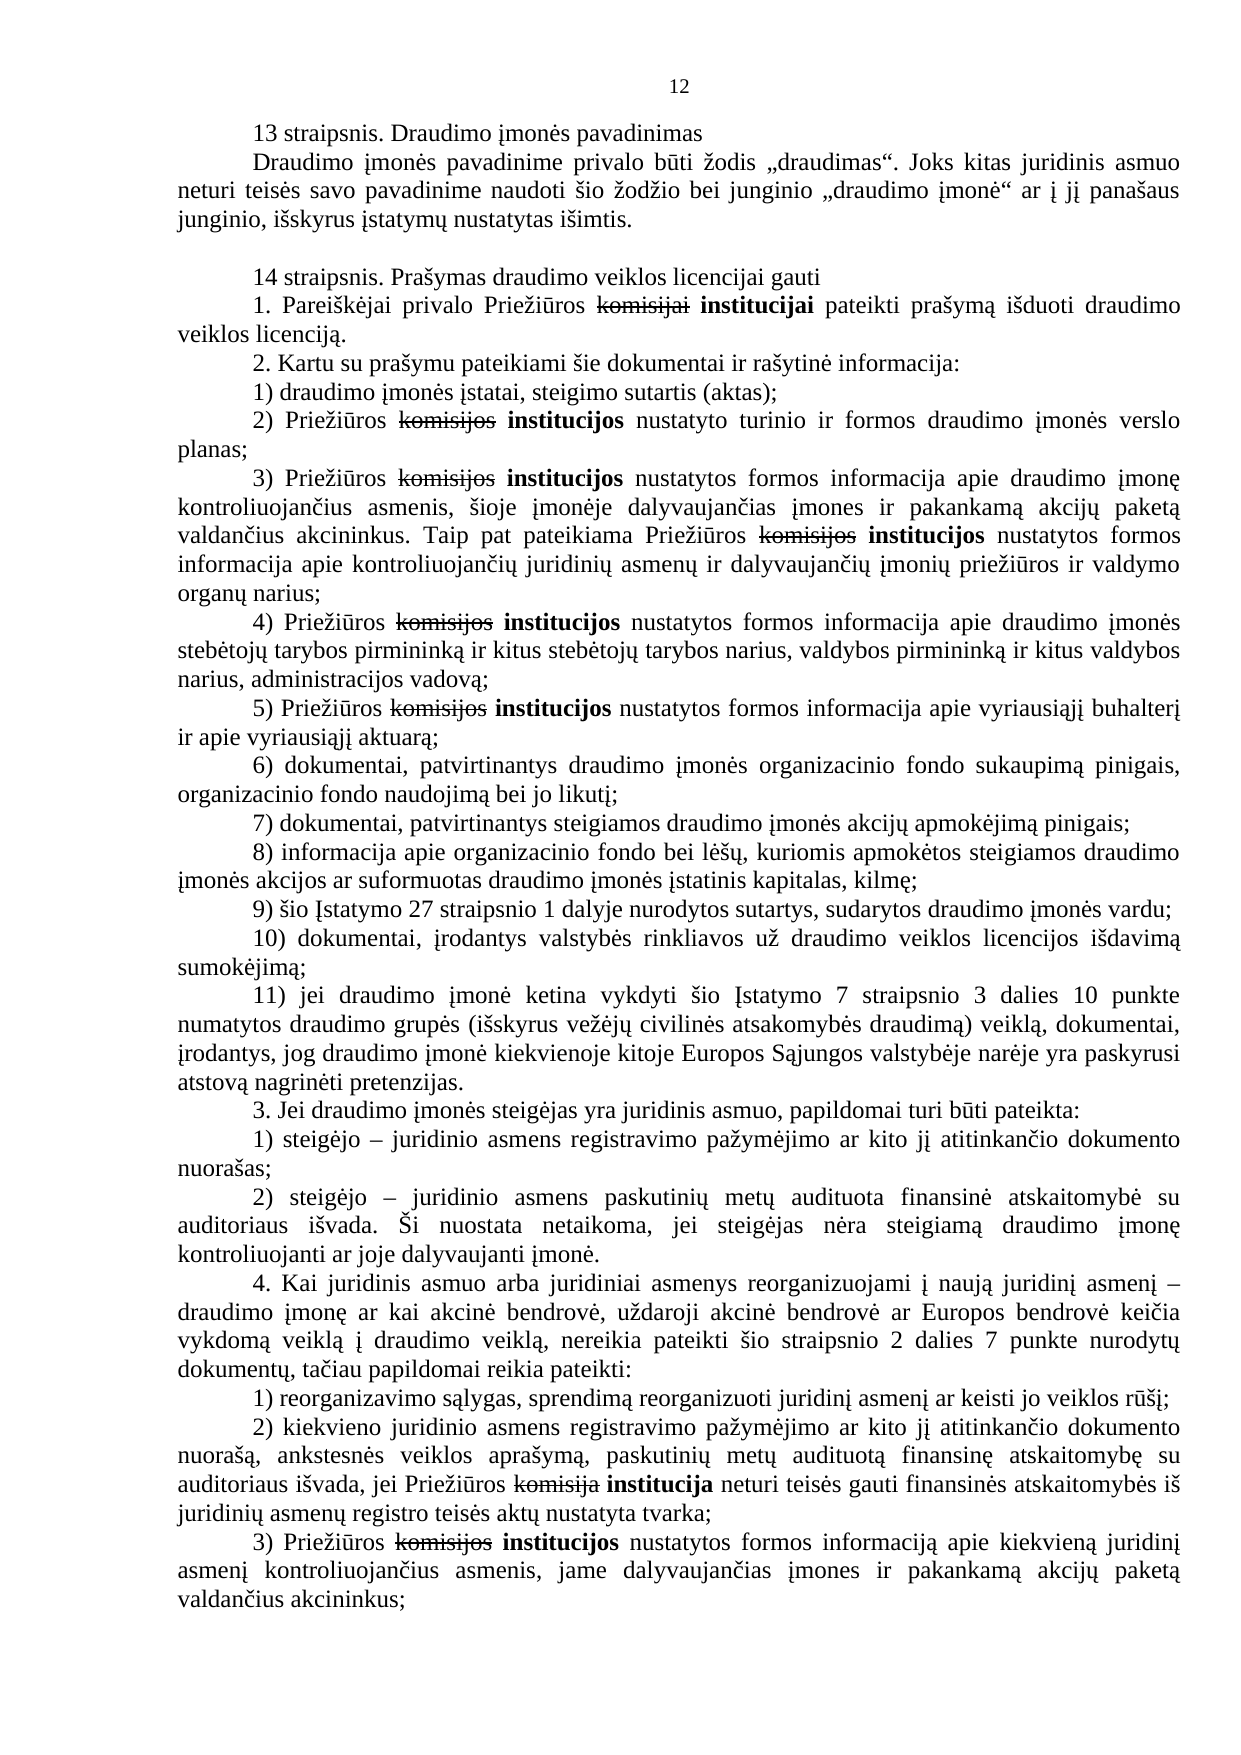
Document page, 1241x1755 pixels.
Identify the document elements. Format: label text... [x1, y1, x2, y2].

text 4) Priežiūros komisijos institucijos nustatytos formos informacija apie draudimo įmonės stebėtojų tarybos pirmininką ir kitus stebėtojų tarybos narius, valdybos pirmininką ir kitus valdybos narius, administracijos vadovą; [177, 607, 1181, 693]
text 10) dokumentai, įrodantys valstybės rinkliavos už draudimo veiklos licencijos išdavimą sumokėjimą; [177, 923, 1181, 981]
subtitle 13 straipsnis. Draudimo įmonės pavadinimas [177, 118, 1181, 147]
text 11) jei draudimo įmonė ketina vykdyti šio Įstatymo 7 straipsnio 3 dalies 10 punkte numatytos draudimo grupės (išskyrus vežėjų civilinės atsakomybės draudimą) veiklą, dokumentai, įrodantys, jog draudimo įmonė kiekvienoje kitoje Europos Sąjungos valstybėje narėje yra paskyrusi atstovą nagrinėti pretenzijas. [177, 981, 1181, 1096]
text 1) steigėjo – juridinio asmens registravimo pažymėjimo ar kito jį atitinkančio dokumento nuorašas; [177, 1124, 1181, 1182]
text 9) šio Įstatymo 27 straipsnio 1 dalyje nurodytos sutartys, sudarytos draudimo įmonės vardu; [177, 894, 1181, 923]
text Draudimo įmonės pavadinime privalo būti žodis „draudimas“. Joks kitas juridinis asmuo neturi teisės savo pavadinime naudoti šio žodžio bei junginio „draudimo įmonė“ ar į jį panašaus junginio, išskyrus įstatymų nustatytas išimtis. [177, 147, 1181, 233]
text 5) Priežiūros komisijos institucijos nustatytos formos informacija apie vyriausiąjį buhalterį ir apie vyriausiąjį aktuarą; [177, 693, 1181, 751]
text 7) dokumentai, patvirtinantys steigiamos draudimo įmonės akcijų apmokėjimą pinigais; [177, 808, 1181, 837]
text 6) dokumentai, patvirtinantys draudimo įmonės organizacinio fondo sukaupimą pinigais, organizacinio fondo naudojimą bei jo likutį; [177, 751, 1181, 808]
text 8) informacija apie organizacinio fondo bei lėšų, kuriomis apmokėtos steigiamos draudimo įmonės akcijos ar suformuotas draudimo įmonės įstatinis kapitalas, kilmę; [177, 837, 1181, 894]
text 1. Pareiškėjai privalo Priežiūros komisijai institucijai pateikti prašymą išduoti draudimo veiklos licenciją. [177, 291, 1181, 348]
text 3) Priežiūros komisijos institucijos nustatytos formos informacija apie draudimo įmonę kontroliuojančius asmenis, šioje įmonėje dalyvaujančias įmones ir pakankamą akcijų paketą valdančius akcininkus. Taip pat pateikiama Priežiūros komisijos institucijos nustatytos formos informacija apie kontroliuojančių juridinių asmenų ir dalyvaujančių įmonių priežiūros ir valdymo organų narius; [177, 463, 1181, 607]
text 2) steigėjo – juridinio asmens paskutinių metų audituota finansinė atskaitomybė su auditoriaus išvada. Ši nuostata netaikoma, jei steigėjas nėra steigiamą draudimo įmonę kontroliuojanti ar joje dalyvaujanti įmonė. [177, 1182, 1181, 1268]
text 14 straipsnis. Prašymas draudimo veiklos licencijai gauti [177, 262, 1181, 291]
text 3) Priežiūros komisijos institucijos nustatytos formos informaciją apie kiekvieną juridinį asmenį kontroliuojančius asmenis, jame dalyvaujančias įmones ir pakankamą akcijų paketą valdančius akcininkus; [177, 1527, 1181, 1613]
text 1) draudimo įmonės įstatai, steigimo sutartis (aktas); [177, 377, 1181, 406]
text 3. Jei draudimo įmonės steigėjas yra juridinis asmuo, papildomai turi būti pateikta: [177, 1096, 1181, 1124]
text 2) Priežiūros komisijos institucijos nustatyto turinio ir formos draudimo įmonės verslo planas; [177, 406, 1181, 463]
text 2) kiekvieno juridinio asmens registravimo pažymėjimo ar kito jį atitinkančio dokumento nuorašą, ankstesnės veiklos aprašymą, paskutinių metų audituotą finansinę atskaitomybę su auditoriaus išvada, jei Priežiūros komisija institucija neturi teisės gauti finansinės atskaitomybės iš juridinių asmenų registro teisės aktų nustatyta tvarka; [177, 1412, 1181, 1527]
text 4. Kai juridinis asmuo arba juridiniai asmenys reorganizuojami į naują juridinį asmenį – draudimo įmonę ar kai akcinė bendrovė, uždaroji akcinė bendrovė ar Europos bendrovė keičia vykdomą veiklą į draudimo veiklą, nereikia pateikti šio straipsnio 2 dalies 7 punkte nurodytų dokumentų, tačiau papildomai reikia pateikti: [177, 1268, 1181, 1383]
text 2. Kartu su prašymu pateikiami šie dokumentai ir rašytinė informacija: [177, 348, 1181, 377]
text 1) reorganizavimo sąlygas, sprendimą reorganizuoti juridinį asmenį ar keisti jo veiklos rūšį; [177, 1383, 1181, 1412]
